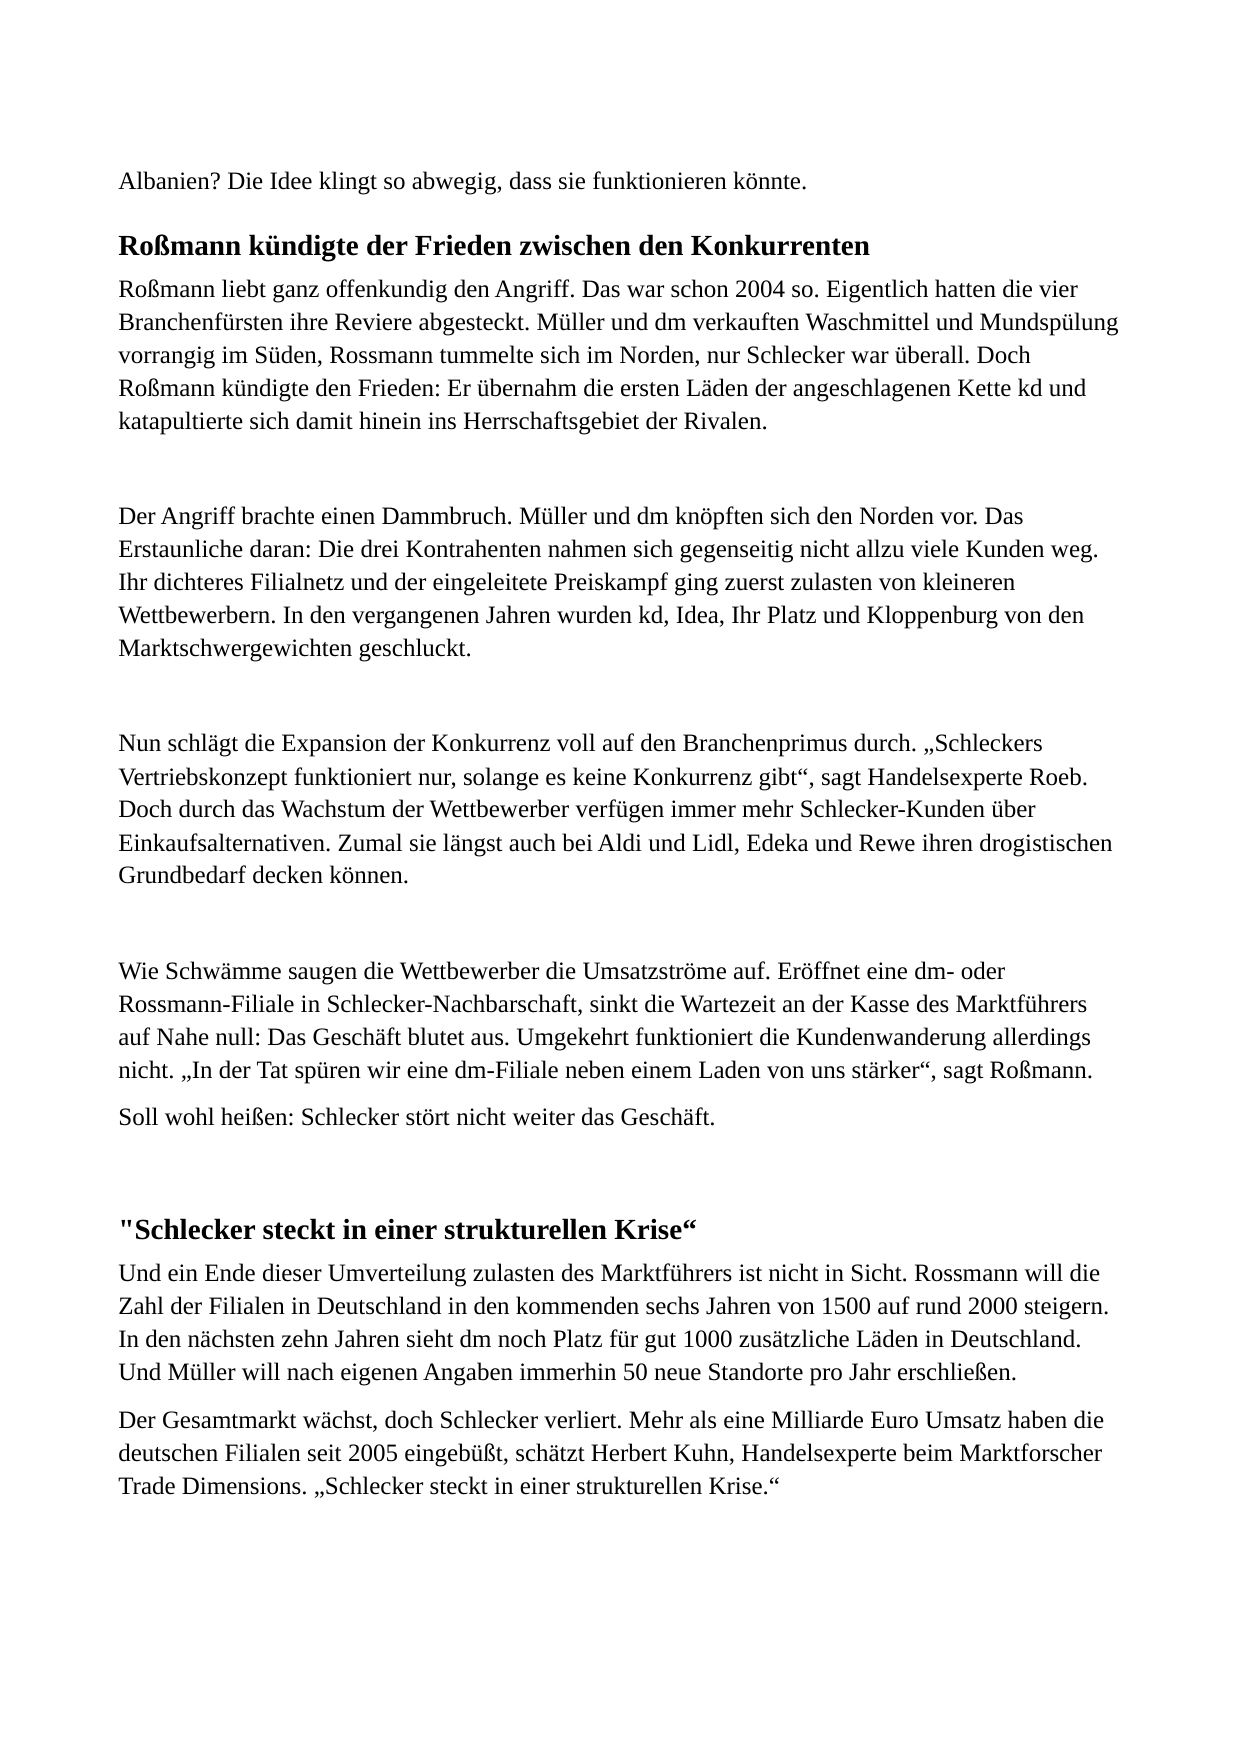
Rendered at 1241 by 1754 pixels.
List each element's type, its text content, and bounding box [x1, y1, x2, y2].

text Roßmann liebt ganz offenkundig den Angriff. Das war schon 2004 so. Eigentlich hatten die vier Branchenfürsten ihre Reviere abgesteckt. Müller und dm verkauften Waschmittel und Mundspülung vorrangig im Süden, Rossmann tummelte sich im Norden, nur Schlecker war überall. Doch Roßmann kündigte den Frieden: Er übernahm die ersten Läden der angeschlagenen Kette kd und katapultierte sich damit hinein ins Herrschaftsgebiet der Rivalen. [118, 274, 1122, 435]
text Der Gesamtmarkt wächst, doch Schlecker verliert. Mehr als eine Milliarde Euro Umsatz haben die deutschen Filialen seit 2005 eingebüßt, schätzt Herbert Kuhn, Handelsexperte beim Marktforscher Trade Dimensions. „Schlecker steckt in einer strukturellen Krise.“ [118, 1405, 1122, 1500]
text Und ein Ende dieser Umverteilung zulasten des Marktführers ist nicht in Sicht. Rossmann will die Zahl der Filialen in Deutschland in den kommenden sechs Jahren von 1500 auf rund 2000 steigern. In den nächsten zehn Jahren sieht dm noch Platz für gut 1000 zusätzliche Läden in Deutschland. Und Müller will nach eigenen Angaben immerhin 50 neue Standorte pro Jahr erschließen. [118, 1258, 1122, 1386]
text Wie Schwämme saugen die Wettbewerber die Umsatzströme auf. Eröffnet eine dm- oder Rossmann-Filiale in Schlecker-Nachbarschaft, sinkt die Wartezeit an der Kasse des Marktführers auf Nahe null: Das Geschäft blutet aus. Umgekehrt funktioniert die Kundenwanderung allerdings nicht. „In der Tat spüren wir eine dm-Filiale neben einem Laden von uns stärker“, sagt Roßmann. [118, 956, 1122, 1084]
text Nun schlägt die Expansion der Konkurrenz voll auf den Branchenprimus durch. „Schleckers Vertriebskonzept funktioniert nur, solange es keine Konkurrenz gibt“, sagt Handelsexperte Roeb. Doch durch das Wachstum der Wettbewerber verfügen immer mehr Schlecker-Kunden über Einkaufsalternativen. Zumal sie längst auch bei Aldi und Lidl, Edeka und Rewe ihren drogistischen Grundbedarf decken können. [118, 728, 1122, 889]
text Der Angriff brachte einen Dammbruch. Müller und dm knöpften sich den Norden vor. Das Erstaunliche daran: Die drei Kontrahenten nahmen sich gegenseitig nicht allzu viele Kunden weg. Ihr dichteres Filialnetz und der eingeleitete Preiskampf ging zuerst zulasten von kleineren Wettbewerbern. In den vergangenen Jahren wurden kd, Idea, Ihr Platz und Kloppenburg von den Marktschwergewichten geschluckt. [118, 501, 1122, 662]
text Soll wohl heißen: Schlecker stört nicht weiter das Geschäft. [118, 1102, 1122, 1131]
subtitle "Schlecker steckt in einer strukturellen Krise“ [118, 1212, 1122, 1246]
text Albanien? Die Idee klingt so abwegig, dass sie funktionieren könnte. [118, 166, 1122, 194]
subtitle Roßmann kündigte der Frieden zwischen den Konkurrenten [118, 228, 1122, 261]
